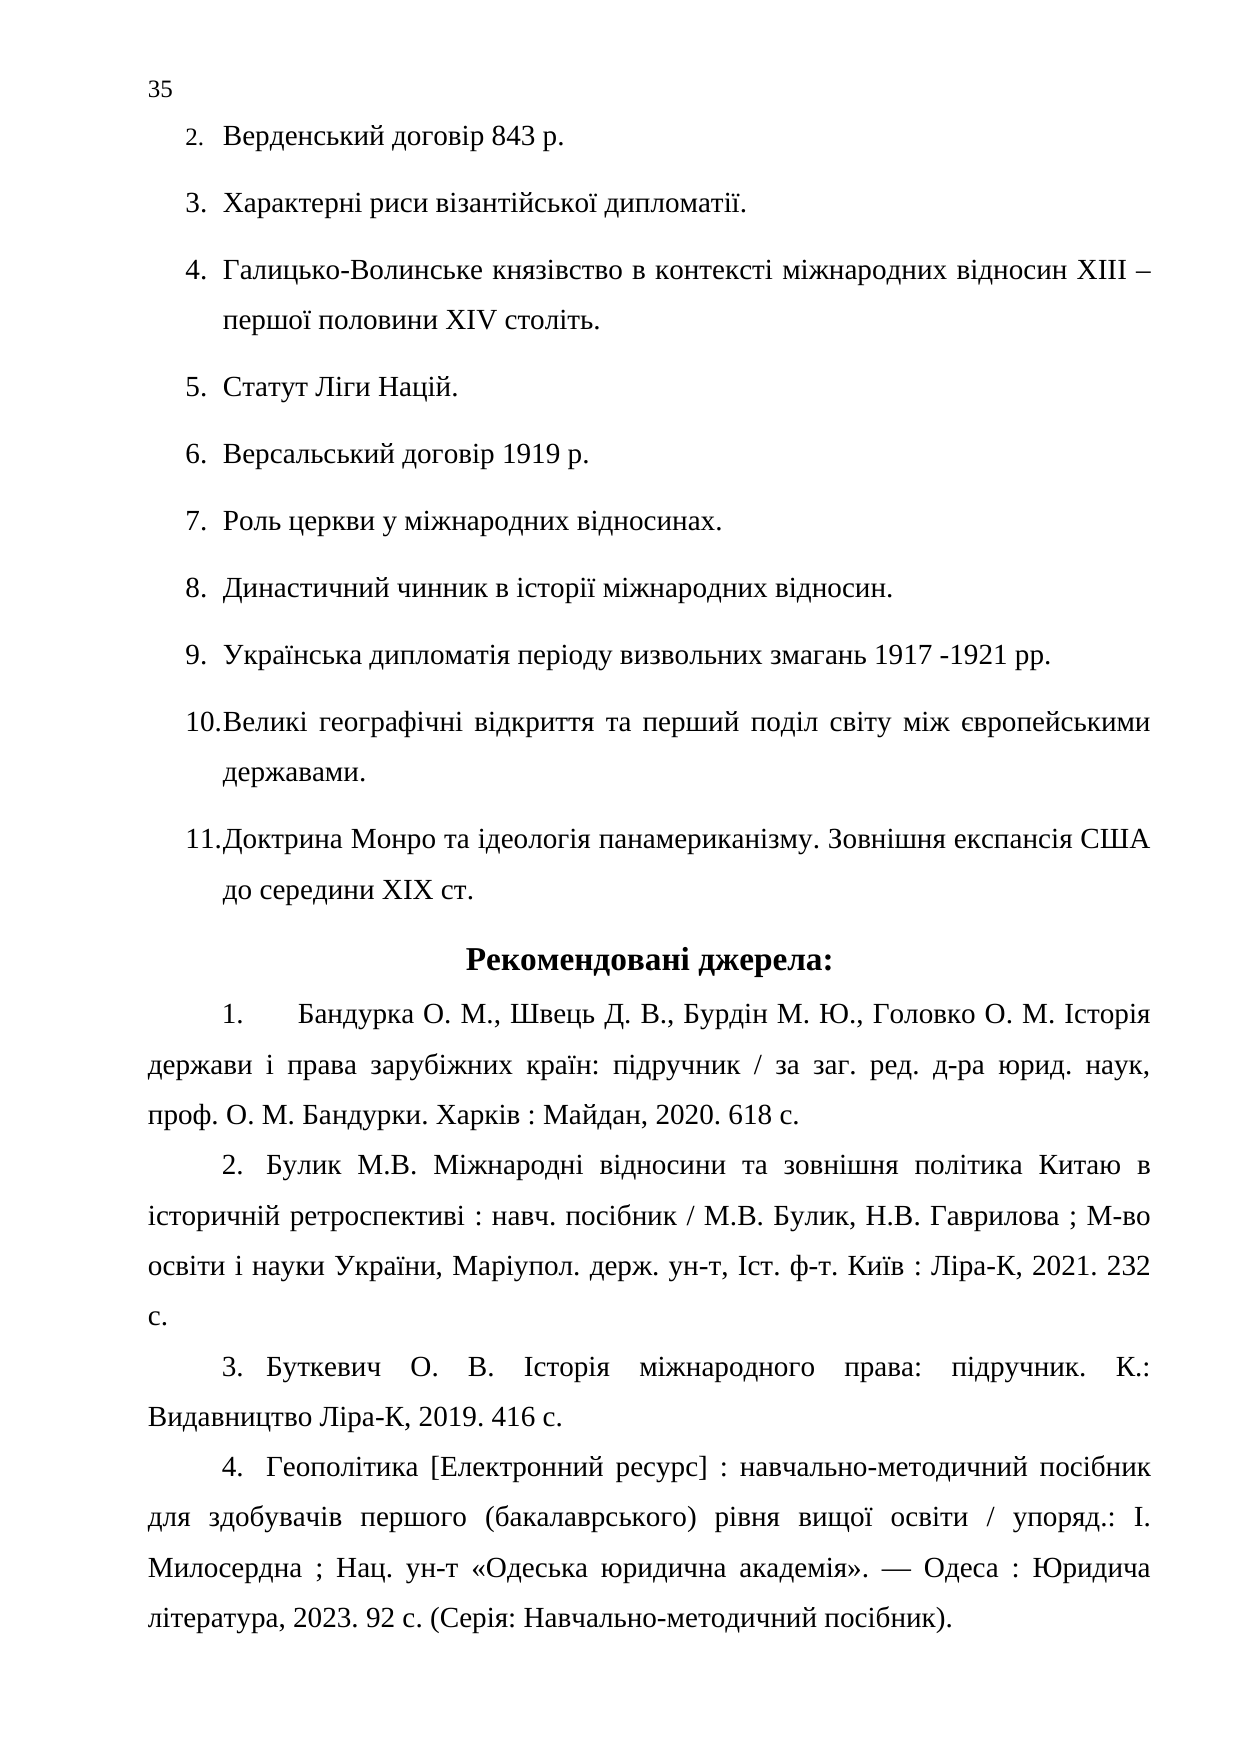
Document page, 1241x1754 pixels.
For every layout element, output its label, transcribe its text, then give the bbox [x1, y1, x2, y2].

list Роль церкви у міжнародних відносинах. [185, 503, 1152, 537]
list Українська дипломатія періоду визвольних змагань 1917 -1921 рр. [185, 637, 1152, 671]
list Характерні риси візантійської дипломатії. [185, 185, 1152, 219]
list Булик М.В. Міжнародні відносини та зовнішня політика Китаю в історичній ретроспективі : навч. посібник / М.В. Булик, Н.В. Гаврилова ; М-во освіти і науки України, Маріупол. держ. ун-т, Іст. ф-т. Київ : Ліра-К, 2021. 232 с. [148, 1147, 1152, 1332]
list Доктрина Монро та ідеологія панамериканізму. Зовнішня експансія США до середини XIX ст. [185, 822, 1152, 905]
text Рекомендовані джерела: [148, 939, 1152, 977]
list Версальський договір 1919 р. [185, 436, 1152, 470]
list Верденський договір 843 р. [185, 118, 1152, 152]
list Бандурка О. М., Швець Д. В., Бурдін М. Ю., Головко О. М. Історія держави і права зарубіжних країн: підручник / за заг. ред. д-ра юрид. наук, проф. О. М. Бандурки. Харків : Майдан, 2020. 618 с. [148, 996, 1152, 1131]
list Династичний чинник в історії міжнародних відносин. [185, 570, 1152, 604]
list Геополітика [Електронний ресурс] : навчально-методичний посібник для здобувачів першого (бакалаврського) рівня вищої освіти / упоряд.: І. Милосердна ; Нац. ун-т «Одеська юридична академія». — Одеса : Юридича література, 2023. 92 с. (Серія: Навчально-методичний посібник). [148, 1449, 1152, 1634]
list Галицько-Волинське князівство в контексті міжнародних відносин XIII – першої половини XIV століть. [185, 252, 1152, 336]
list Статут Ліги Націй. [185, 369, 1152, 403]
list Буткевич О. В. Історія міжнародного права: підручник. К.: Видавництво Ліра-К, 2019. 416 с. [148, 1349, 1152, 1432]
list Великі географічні відкриття та перший поділ світу між європейськими державами. [185, 704, 1152, 788]
